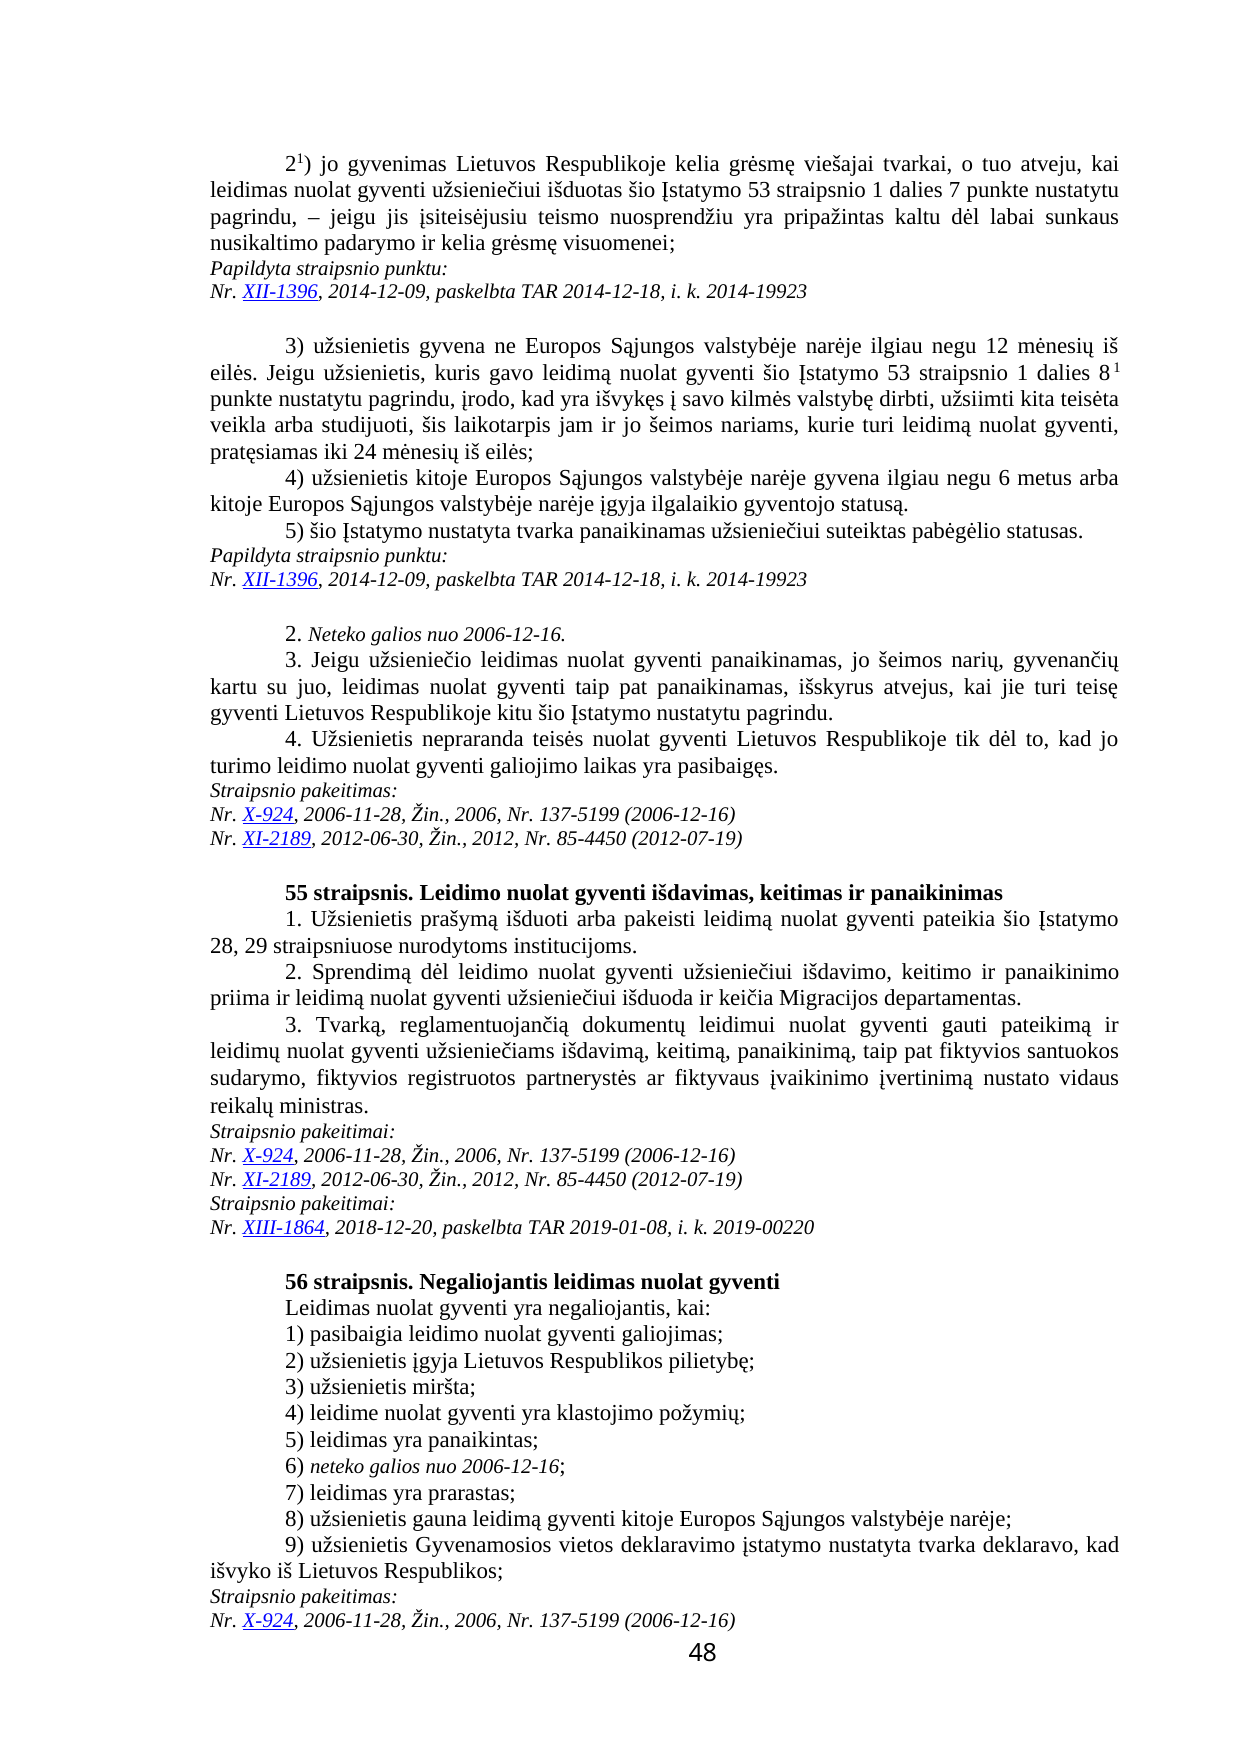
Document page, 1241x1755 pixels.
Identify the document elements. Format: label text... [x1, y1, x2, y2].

text Leidimas nuolat gyventi yra negaliojantis, kai: [210, 1294, 1120, 1320]
text 1) pasibaigia leidimo nuolat gyventi galiojimas; [210, 1320, 1120, 1347]
text 56 straipsnis. Negaliojantis leidimas nuolat gyventi [210, 1268, 1120, 1294]
text Nr. XII-1396, 2014-12-09, paskelbta TAR 2014-12-18, i. k. 2014-19923 [210, 567, 1120, 591]
text Straipsnio pakeitimai: [210, 1119, 1120, 1143]
text Papildyta straipsnio punktu: [210, 255, 1120, 279]
text 4) leidime nuolat gyventi yra klastojimo požymių; [210, 1399, 1120, 1426]
text Nr. XII-1396, 2014-12-09, paskelbta TAR 2014-12-18, i. k. 2014-19923 [210, 279, 1120, 303]
text 3) užsienietis miršta; [210, 1373, 1120, 1399]
text Straipsnio pakeitimai: [210, 1191, 1120, 1215]
text 7) leidimas yra prarastas; [210, 1478, 1120, 1505]
text 2) užsienietis įgyja Lietuvos Respublikos pilietybę; [210, 1347, 1120, 1373]
text 9) užsienietis Gyvenamosios vietos deklaravimo įstatymo nustatyta tvarka deklaravo, kad išvyko iš Lietuvos Respublikos; [210, 1531, 1120, 1584]
text Nr. X-924, 2006-11-28, Žin., 2006, Nr. 137-5199 (2006-12-16) [210, 1608, 1120, 1632]
text 8) užsienietis gauna leidimą gyventi kitoje Europos Sąjungos valstybėje narėje; [210, 1505, 1120, 1531]
text Nr. XI-2189, 2012-06-30, Žin., 2012, Nr. 85-4450 (2012-07-19) [210, 1167, 1120, 1191]
text 3. Jeigu užsieniečio leidimas nuolat gyventi panaikinamas, jo šeimos narių, gyvenančių kartu su juo, leidimas nuolat gyventi taip pat panaikinamas, išskyrus atvejus, kai jie turi teisę gyventi Lietuvos Respublikoje kitu šio Įstatymo nustatytu pagrindu. [210, 646, 1120, 725]
text 2. Neteko galios nuo 2006-12-16. [210, 620, 1120, 646]
text 5) šio Įstatymo nustatyta tvarka panaikinamas užsieniečiui suteiktas pabėgėlio statusas. [210, 517, 1120, 543]
text 6) neteko galios nuo 2006-12-16; [210, 1452, 1120, 1478]
text Nr. X-924, 2006-11-28, Žin., 2006, Nr. 137-5199 (2006-12-16) [210, 1143, 1120, 1167]
text Nr. XI-2189, 2012-06-30, Žin., 2012, Nr. 85-4450 (2012-07-19) [210, 826, 1120, 850]
text Nr. XIII-1864, 2018-12-20, paskelbta TAR 2019-01-08, i. k. 2019-00220 [210, 1215, 1120, 1239]
text 4) užsienietis kitoje Europos Sąjungos valstybėje narėje gyvena ilgiau negu 6 metus arba kitoje Europos Sąjungos valstybėje narėje įgyja ilgalaikio gyventojo statusą. [210, 464, 1120, 517]
text 1. Užsienietis prašymą išduoti arba pakeisti leidimą nuolat gyventi pateikia šio Įstatymo 28, 29 straipsniuose nurodytoms institucijoms. [210, 905, 1120, 958]
text Papildyta straipsnio punktu: [210, 543, 1120, 567]
text 4. Užsienietis nepraranda teisės nuolat gyventi Lietuvos Respublikoje tik dėl to, kad jo turimo leidimo nuolat gyventi galiojimo laikas yra pasibaigęs. [210, 725, 1120, 778]
text 21) jo gyvenimas Lietuvos Respublikoje kelia grėsmę viešajai tvarkai, o tuo atveju, kai leidimas nuolat gyventi užsieniečiui išduotas šio Įstatymo 53 straipsnio 1 dalies 7 punkte nustatytu pagrindu, – jeigu jis įsiteisėjusiu teismo nuosprendžiu yra pripažintas kaltu dėl labai sunkaus nusikaltimo padarymo ir kelia grėsmę visuomenei; [210, 150, 1120, 255]
text 2. Sprendimą dėl leidimo nuolat gyventi užsieniečiui išdavimo, keitimo ir panaikinimo priima ir leidimą nuolat gyventi užsieniečiui išduoda ir keičia Migracijos departamentas. [210, 958, 1120, 1011]
text Nr. X-924, 2006-11-28, Žin., 2006, Nr. 137-5199 (2006-12-16) [210, 802, 1120, 826]
text 55 straipsnis. Leidimo nuolat gyventi išdavimas, keitimas ir panaikinimas [210, 879, 1120, 905]
text 3. Tvarką, reglamentuojančią dokumentų leidimui nuolat gyventi gauti pateikimą ir leidimų nuolat gyventi užsieniečiams išdavimą, keitimą, panaikinimą, taip pat fiktyvios santuokos sudarymo, fiktyvios registruotos partnerystės ar fiktyvaus įvaikinimo įvertinimą nustato vidaus reikalų ministras. [210, 1011, 1120, 1119]
text Straipsnio pakeitimas: [210, 778, 1120, 802]
text 5) leidimas yra panaikintas; [210, 1426, 1120, 1452]
text Straipsnio pakeitimas: [210, 1584, 1120, 1608]
text 3) užsienietis gyvena ne Europos Sąjungos valstybėje narėje ilgiau negu 12 mėnesių iš eilės. Jeigu užsienietis, kuris gavo leidimą nuolat gyventi šio Įstatymo 53 straipsnio 1 dalies 81 punkte nustatytu pagrindu, įrodo, kad yra išvykęs į savo kilmės valstybę dirbti, užsiimti kita teisėta veikla arba studijuoti, šis laikotarpis jam ir jo šeimos nariams, kurie turi leidimą nuolat gyventi, pratęsiamas iki 24 mėnesių iš eilės; [210, 332, 1120, 464]
